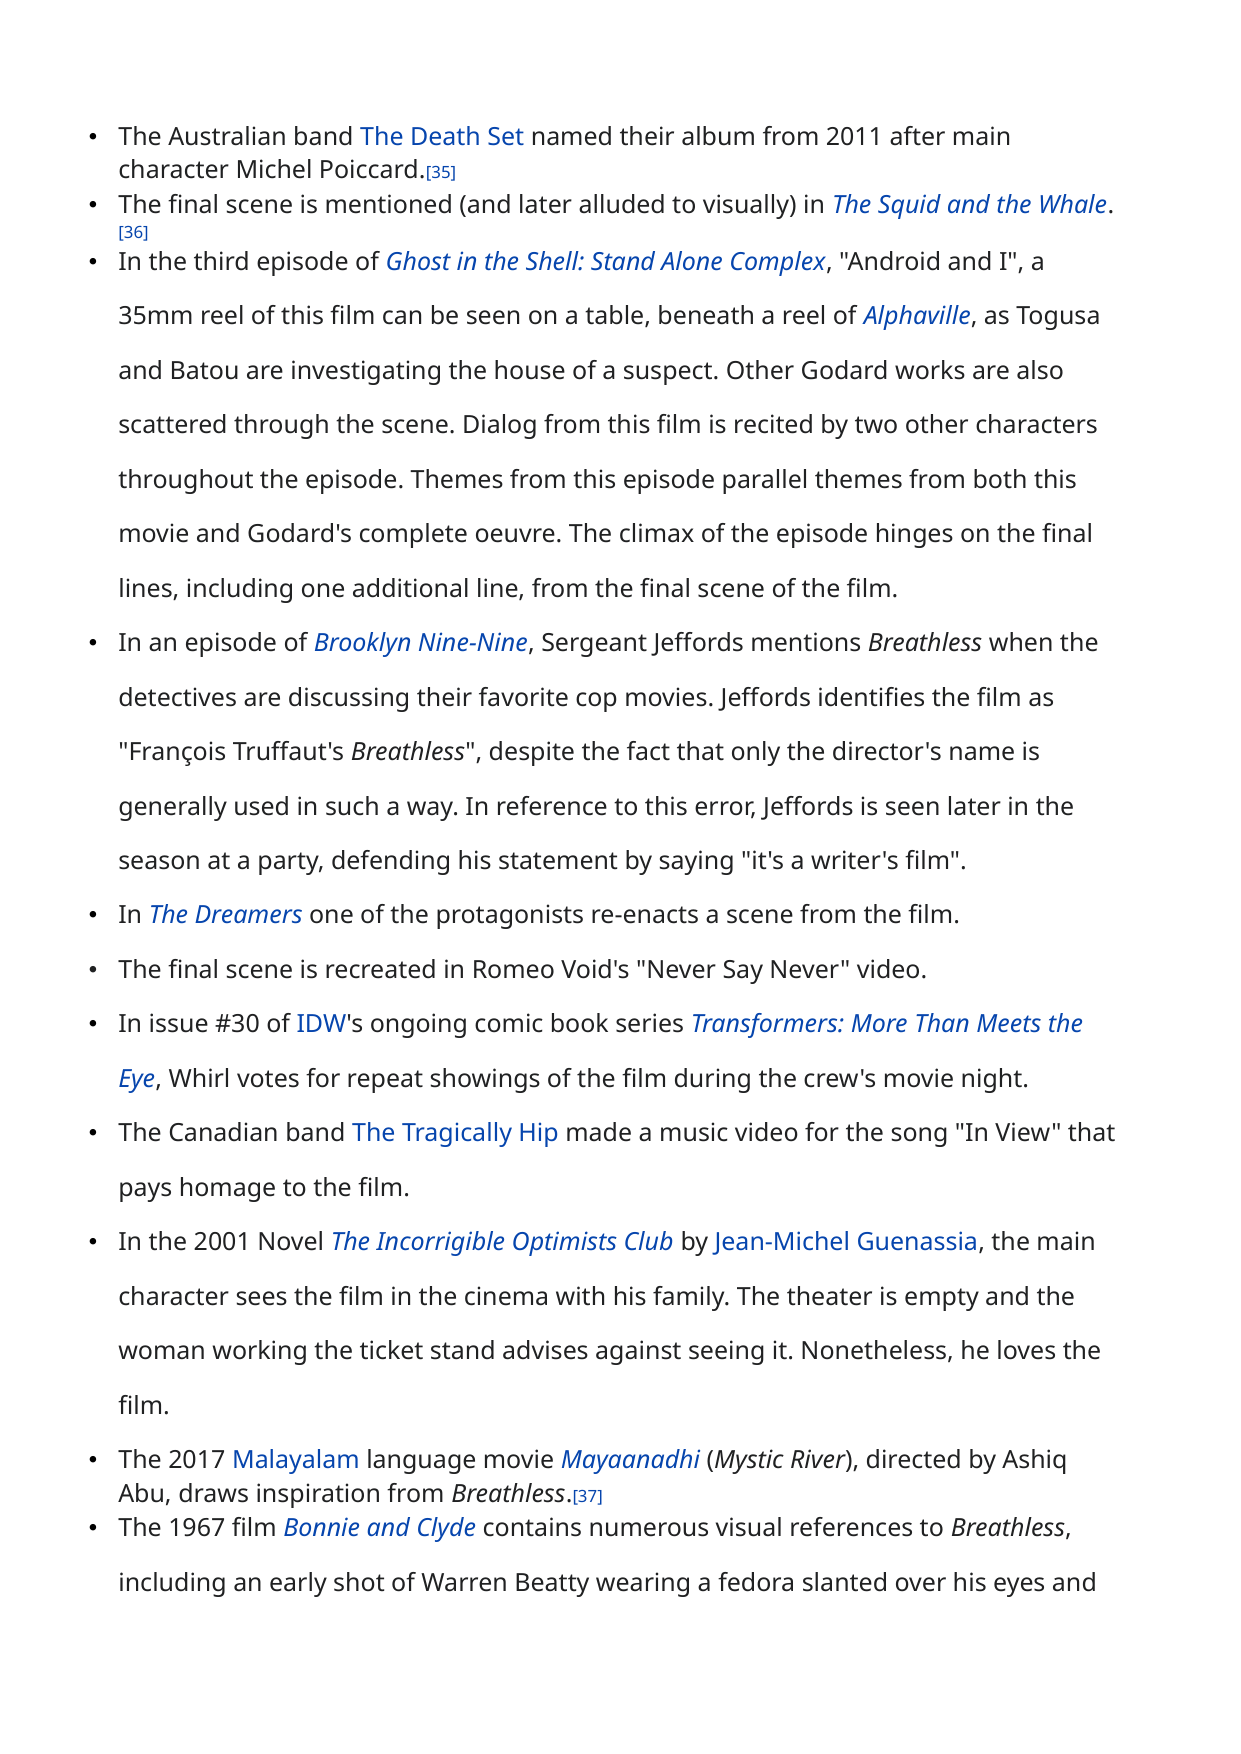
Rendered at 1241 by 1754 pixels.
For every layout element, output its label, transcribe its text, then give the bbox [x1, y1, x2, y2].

list In the third episode of Ghost in the Shell: Stand Alone Complex, "Android and I", a 35mm reel of this film can be seen on a table, beneath a reel of Alphaville, as Togusa and Batou are investigating the house of a suspect. Other Godard works are also scattered through the scene. Dialog from this film is recited by two other characters throughout the episode. Themes from this episode parallel themes from both this movie and Godard's complete oeuvre. The climax of the episode hinges on the final lines, including one additional line, from the final scene of the film. [118, 243, 1122, 604]
list The final scene is recreated in Romeo Void's "Never Say Never" video. [118, 952, 1122, 986]
list The 2017 Malayalam language movie Mayaanadhi (Mystic River), directed by Ashiq Abu, draws inspiration from Breathless.[37] [118, 1442, 1122, 1510]
list In an episode of Brooklyn Nine-Nine, Sergeant Jeffords mentions Breathless when the detectives are discussing their favorite cop movies. Jeffords identifies the film as "François Truffaut's Breathless", despite the fact that only the director's name is generally used in such a way. In reference to this error, Jeffords is seen later in the season at a party, defending his statement by saying "it's a writer's film". [118, 625, 1122, 877]
list The Canadian band The Tragically Hip made a music video for the song "In View" that pays homage to the film. [118, 1115, 1122, 1203]
list In the 2001 Novel The Incorrigible Optimists Club by Jean-Michel Guenassia, the main character sees the film in the cinema with his family. The theater is empty and the woman working the ticket stand advises against seeing it. Nonetheless, he loves the film. [118, 1224, 1122, 1421]
list In issue #30 of IDW's ongoing comic book series Transformers: More Than Meets the Eye, Whirl votes for repeat showings of the film during the crew's movie night. [118, 1006, 1122, 1094]
list The final scene is mentioned (and later alluded to visually) in The Squid and the Whale.[36] [118, 186, 1122, 243]
list The Australian band The Death Set named their album from 2011 after main character Michel Poiccard.[35] [118, 118, 1122, 186]
list In The Dreamers one of the protagonists re-enacts a scene from the film. [118, 897, 1122, 931]
list The 1967 film Bonnie and Clyde contains numerous visual references to Breathless, including an early shot of Warren Beatty wearing a fedora slanted over his eyes and [118, 1510, 1122, 1598]
